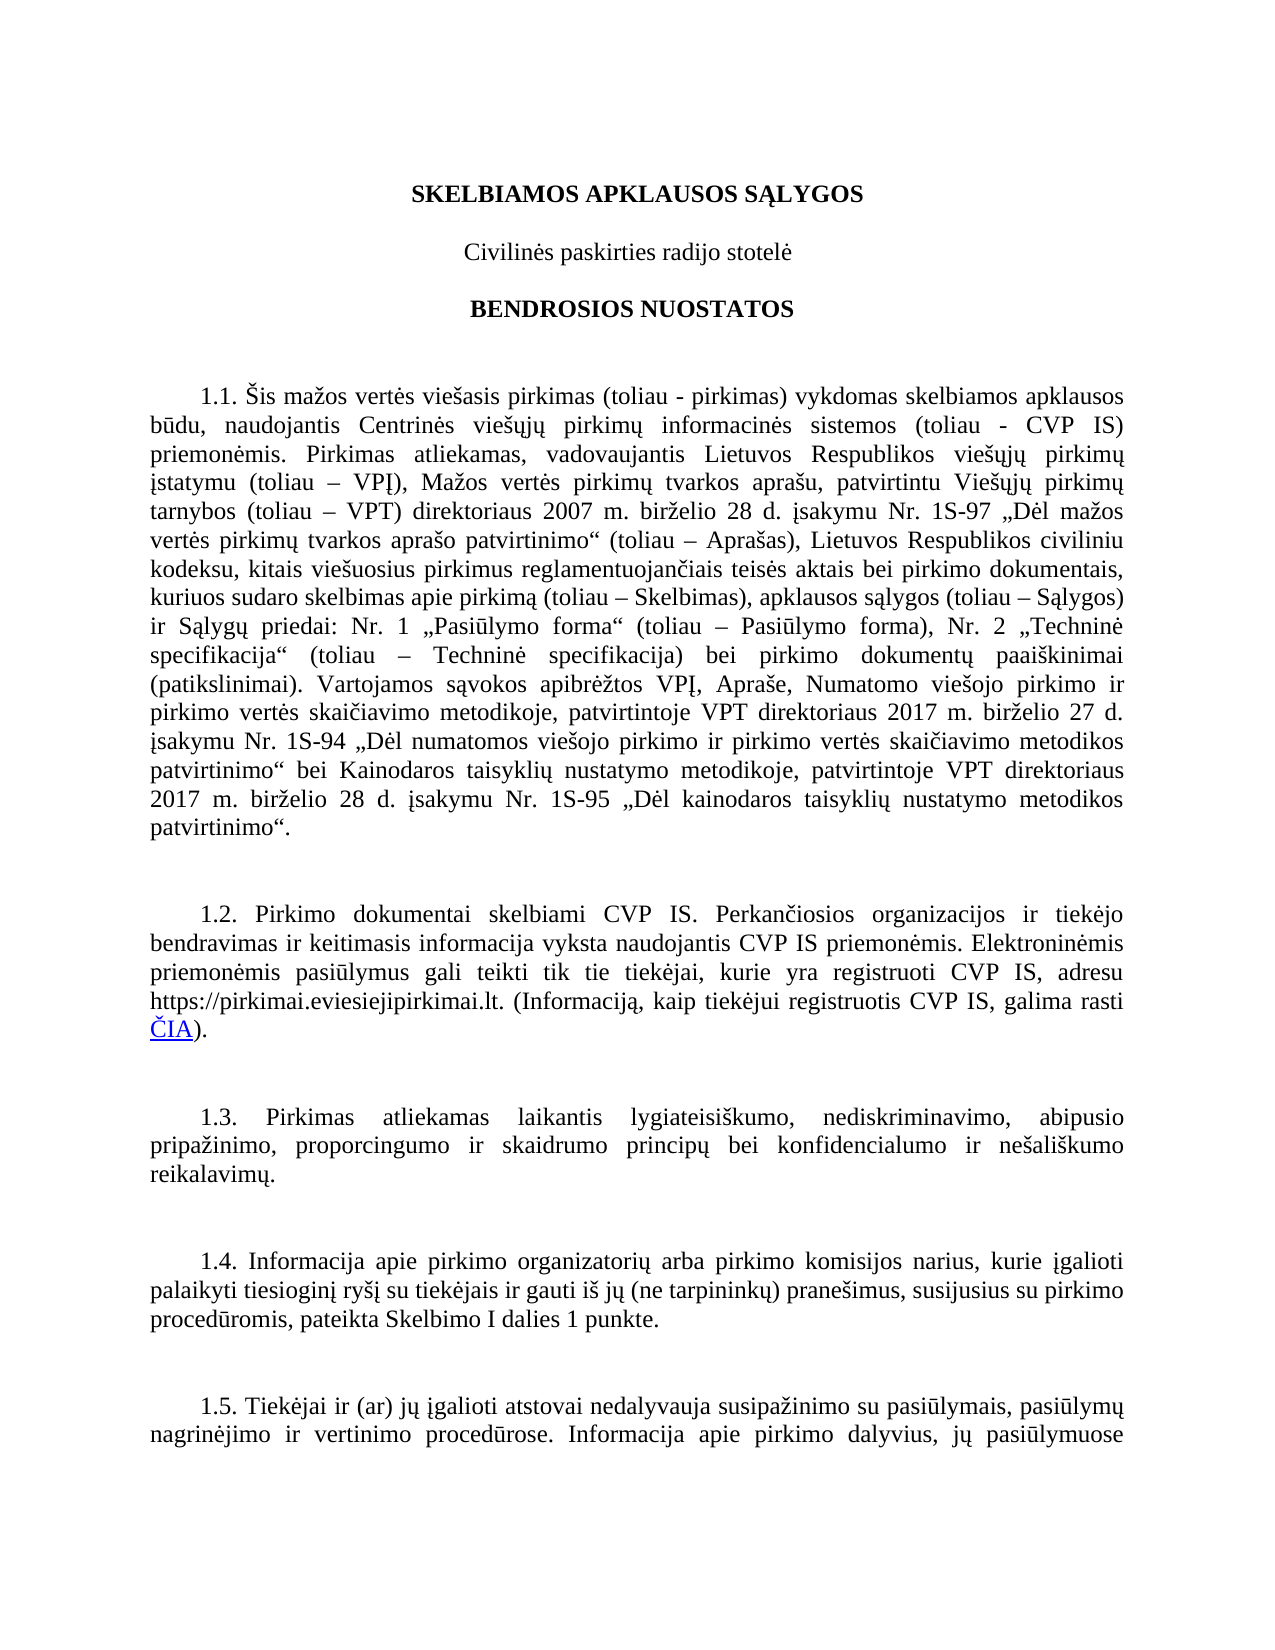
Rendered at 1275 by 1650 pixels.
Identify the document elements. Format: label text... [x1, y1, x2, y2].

text 1.2. Pirkimo dokumentai skelbiami CVP IS. Perkančiosios organizacijos ir tiekėjo bendravimas ir keitimasis informacija vyksta naudojantis CVP IS priemonėmis. Elektroninėmis priemonėmis pasiūlymus gali teikti tik tie tiekėjai, kurie yra registruoti CVP IS, adresu https://pirkimai.eviesiejipirkimai.lt. (Informaciją, kaip tiekėjui registruotis CVP IS, galima rasti ČIA). [150, 899, 1125, 1043]
text SKELBIAMOS APKLAUSOS SĄLYGOS [150, 179, 1125, 208]
text 1.3. Pirkimas atliekamas laikantis lygiateisiškumo, nediskriminavimo, abipusio pripažinimo, proporcingumo ir skaidrumo principų bei konfidencialumo ir nešališkumo reikalavimų. [150, 1102, 1125, 1188]
text Civilinės paskirties radijo stotelė [285, 237, 1125, 266]
text 1.1. Šis mažos vertės viešasis pirkimas (toliau - pirkimas) vykdomas skelbiamos apklausos būdu, naudojantis Centrinės viešųjų pirkimų informacinės sistemos (toliau - CVP IS) priemonėmis. Pirkimas atliekamas, vadovaujantis Lietuvos Respublikos viešųjų pirkimų įstatymu (toliau – VPĮ), Mažos vertės pirkimų tvarkos aprašu, patvirtintu Viešųjų pirkimų tarnybos (toliau – VPT) direktoriaus 2007 m. birželio 28 d. įsakymu Nr. 1S-97 „Dėl mažos vertės pirkimų tvarkos aprašo patvirtinimo“ (toliau – Aprašas), Lietuvos Respublikos civiliniu kodeksu, kitais viešuosius pirkimus reglamentuojančiais teisės aktais bei pirkimo dokumentais, kuriuos sudaro skelbimas apie pirkimą (toliau – Skelbimas), apklausos sąlygos (toliau – Sąlygos) ir Sąlygų priedai: Nr. 1 „Pasiūlymo forma“ (toliau – Pasiūlymo forma), Nr. 2 „Techninė specifikacija“ (toliau – Techninė specifikacija) bei pirkimo dokumentų paaiškinimai (patikslinimai). Vartojamos sąvokos apibrėžtos VPĮ, Apraše, Numatomo viešojo pirkimo ir pirkimo vertės skaičiavimo metodikoje, patvirtintoje VPT direktoriaus 2017 m. birželio 27 d. įsakymu Nr. 1S-94 „Dėl numatomos viešojo pirkimo ir pirkimo vertės skaičiavimo metodikos patvirtinimo“ bei Kainodaros taisyklių nustatymo metodikoje, patvirtintoje VPT direktoriaus 2017 m. birželio 28 d. įsakymu Nr. 1S-95 „Dėl kainodaros taisyklių nustatymo metodikos patvirtinimo“. [150, 381, 1125, 841]
text 1.4. Informacija apie pirkimo organizatorių arba pirkimo komisijos narius, kurie įgalioti palaikyti tiesioginį ryšį su tiekėjais ir gauti iš jų (ne tarpininkų) pranešimus, susijusius su pirkimo procedūromis, pateikta Skelbimo I dalies 1 punkte. [150, 1246, 1125, 1332]
text 1.5. Tiekėjai ir (ar) jų įgalioti atstovai nedalyvauja susipažinimo su pasiūlymais, pasiūlymų nagrinėjimo ir vertinimo procedūrose. Informacija apie pirkimo dalyvius, jų pasiūlymuose [150, 1391, 1125, 1448]
text BENDROSIOS NUOSTATOS [420, 294, 1125, 323]
